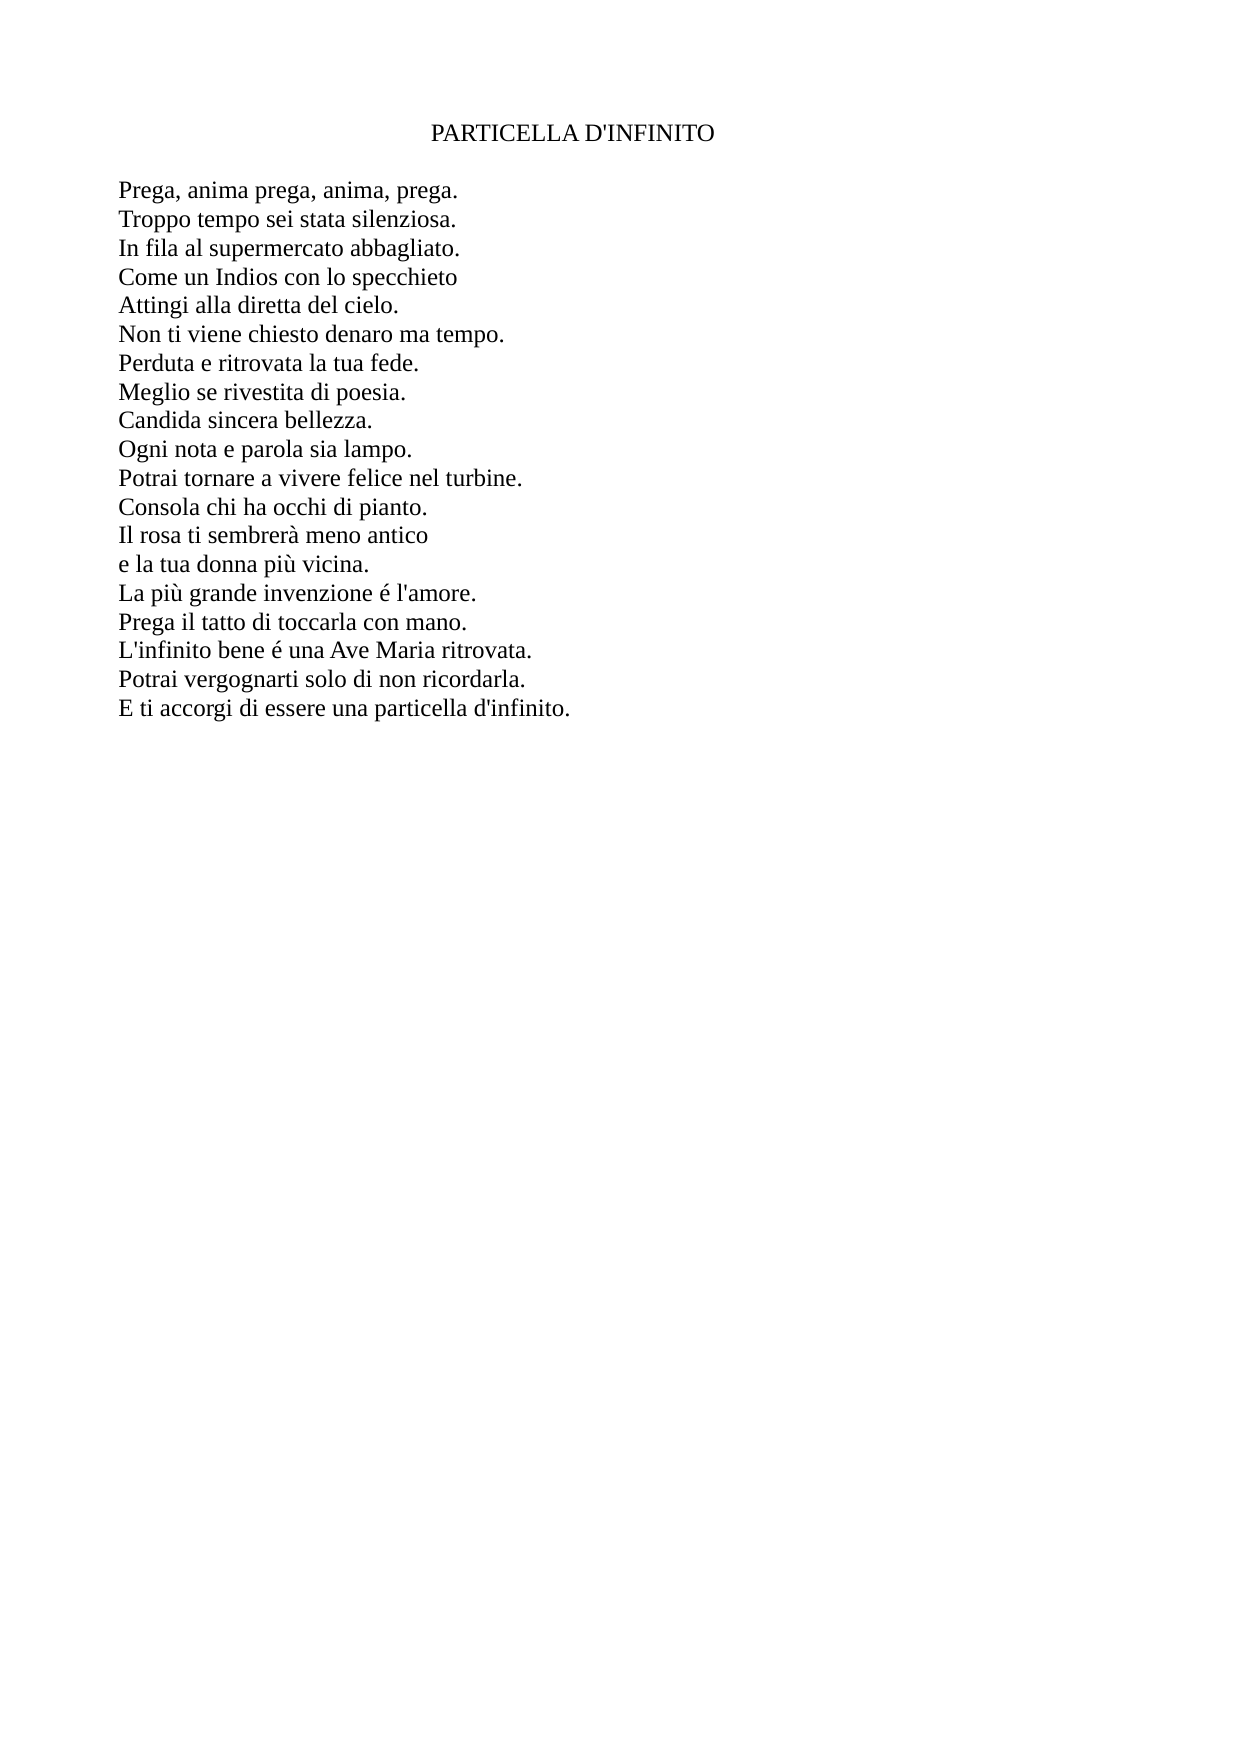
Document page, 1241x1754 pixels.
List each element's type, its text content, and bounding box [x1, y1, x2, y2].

text Ogni nota e parola sia lampo. [118, 434, 1122, 463]
text Meglio se rivestita di poesia. [118, 377, 1122, 406]
text Non ti viene chiesto denaro ma tempo. [118, 319, 1122, 348]
text PARTICELLA D'INFINITO [118, 118, 1122, 147]
text Prega il tatto di toccarla con mano. [118, 607, 1122, 636]
text Potrai vergognarti solo di non ricordarla. [118, 664, 1122, 693]
text L'infinito bene é una Ave Maria ritrovata. [118, 636, 1122, 664]
text Candida sincera bellezza. [118, 406, 1122, 434]
text Potrai tornare a vivere felice nel turbine. [118, 463, 1122, 492]
text Come un Indios con lo specchieto [118, 262, 1122, 291]
text E ti accorgi di essere una particella d'infinito. [118, 693, 1122, 722]
text Il rosa ti sembrerà meno antico [118, 521, 1122, 549]
text Prega, anima prega, anima, prega. [118, 176, 1122, 204]
text e la tua donna più vicina. [118, 549, 1122, 578]
text In fila al supermercato abbagliato. [118, 233, 1122, 262]
text La più grande invenzione é l'amore. [118, 578, 1122, 607]
text Perduta e ritrovata la tua fede. [118, 348, 1122, 377]
text Consola chi ha occhi di pianto. [118, 492, 1122, 521]
text Attingi alla diretta del cielo. [118, 291, 1122, 319]
text Troppo tempo sei stata silenziosa. [118, 204, 1122, 233]
